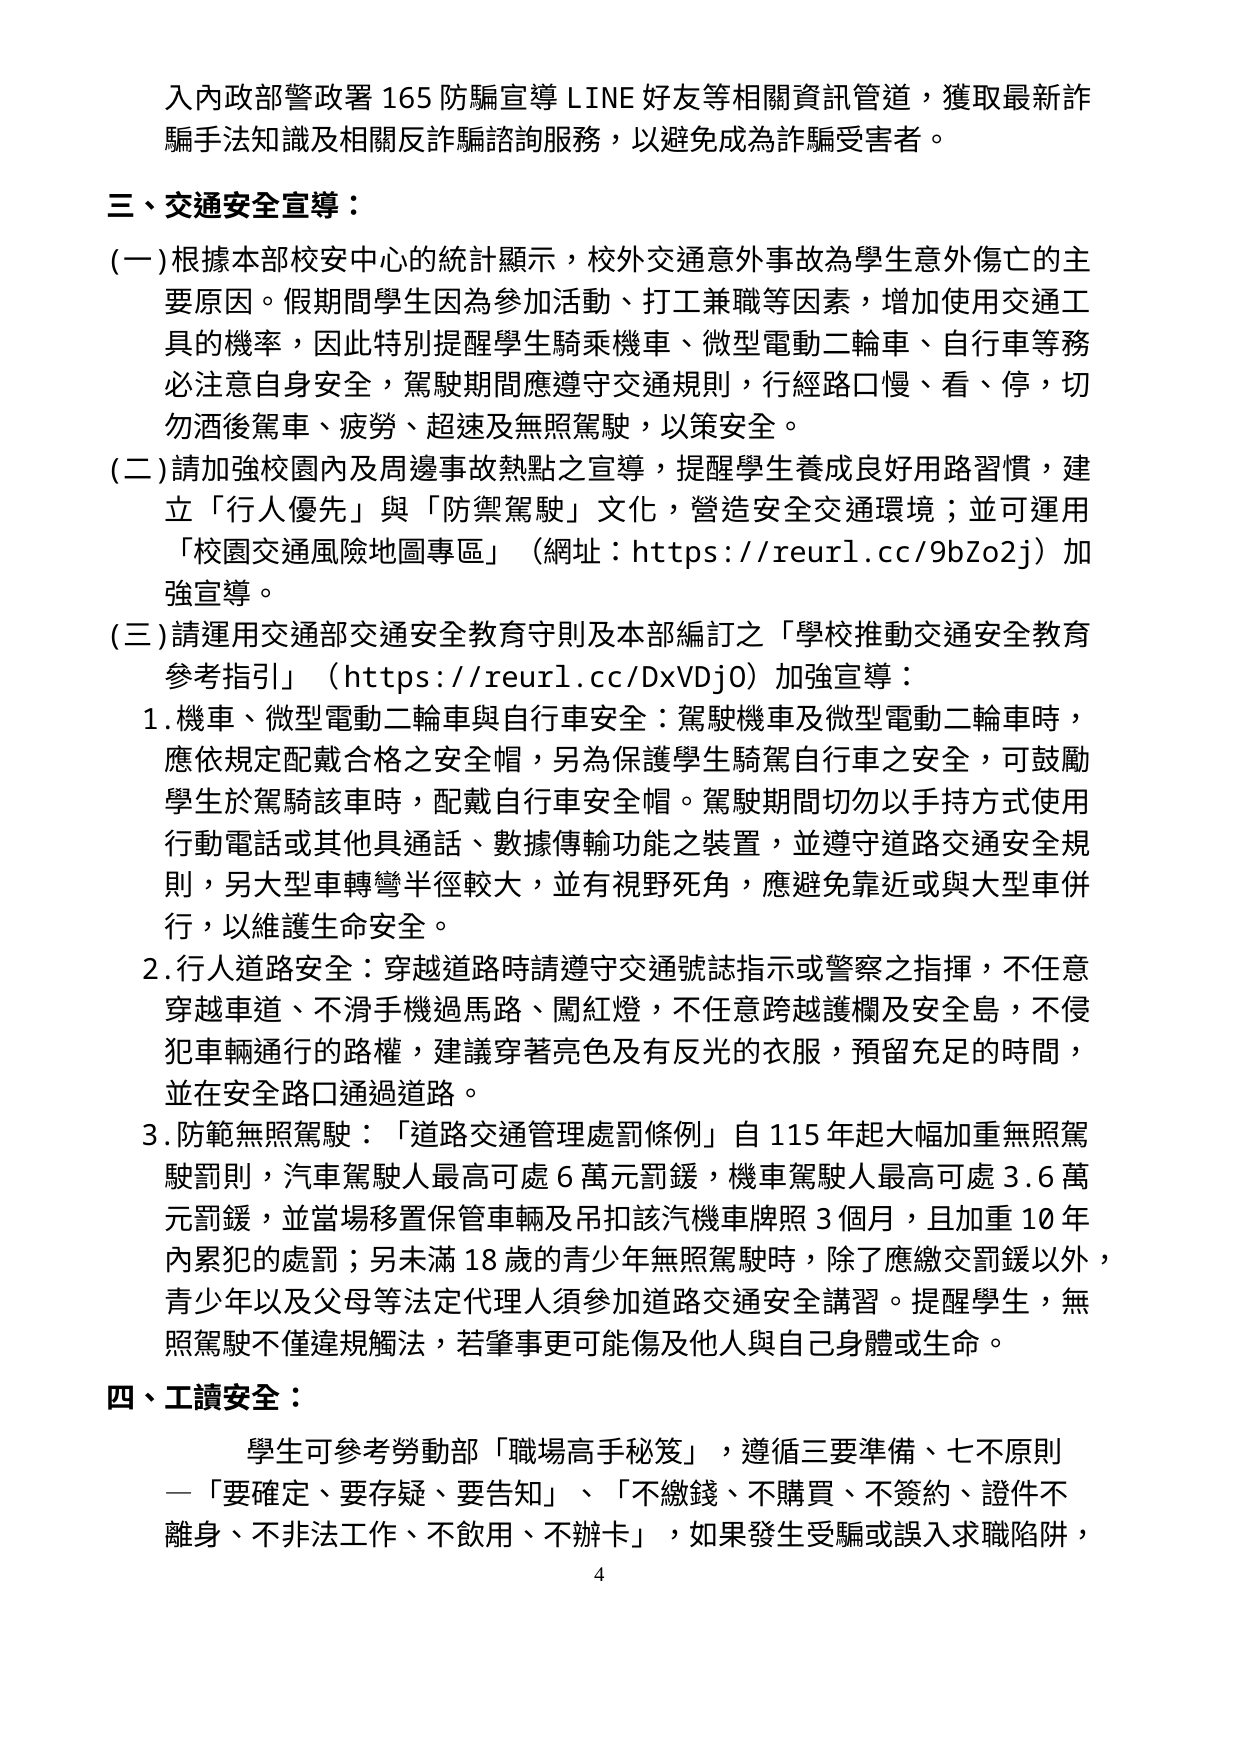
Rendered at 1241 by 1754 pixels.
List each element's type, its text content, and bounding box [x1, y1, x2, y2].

text 入內政部警政署165防騙宣導LINE好友等相關資訊管道，獲取最新詐騙手法知識及相關反詐騙諮詢服務，以避免成為詐騙受害者。 [106, 75, 1092, 158]
text (三)請運用交通部交通安全教育守則及本部編訂之「學校推動交通安全教育參考指引」（ https://reurl.cc/DxVDjO）加強宣導： [106, 612, 1092, 696]
text (二)請加強校園內及周邊事故熱點之宣導，提醒學生養成良好用路習慣，建立「行人優先」與「防禦駕駛」文化，營造安全交通環境；並可運用「校園交通風險地圖專區」（網址：https://reurl.cc/9bZo2j）加強宣導。 [106, 446, 1092, 612]
text 2.行人道路安全：穿越道路時請遵守交通號誌指示或警察之指揮，不任意穿越車道、不滑手機過馬路、闖紅燈，不任意跨越護欄及安全島，不侵犯車輛通行的路權，建議穿著亮色及有反光的衣服，預留充足的時間，並在安全路口通過道路。 [106, 946, 1090, 1112]
text 四、工讀安全： [106, 1375, 1092, 1417]
text (一)根據本部校安中心的統計顯示，校外交通意外事故為學生意外傷亡的主要原因。假期間學生因為參加活動、打工兼職等因素，增加使用交通工具的機率，因此特別提醒學生騎乘機車、微型電動二輪車、自行車等務必注意自身安全，駕駛期間應遵守交通規則，行經路口慢、看、停，切勿酒後駕車、疲勞、超速及無照駕駛，以策安全。 [106, 237, 1092, 446]
text 1.機車、微型電動二輪車與自行車安全：駕駛機車及微型電動二輪車時，應依規定配戴合格之安全帽，另為保護學生騎駕自行車之安全，可鼓勵學生於駕騎該車時，配戴自行車安全帽。駕駛期間切勿以手持方式使用行動電話或其他具通話、數據傳輸功能之裝置，並遵守道路交通安全規則，另大型車轉彎半徑較大，並有視野死角，應避免靠近或與大型車併行，以維護生命安全。 [106, 696, 1090, 946]
text 三、交通安全宣導： [106, 183, 1092, 225]
text 學生可參考勞動部「職場高手秘笈」，遵循三要準備、七不原則—「要確定、要存疑、要告知」、「不繳錢、不購買、不簽約、證件不離身、不非法工作、不飲用、不辦卡」，如果發生受騙或誤入求職陷阱，致勞動權益受損，可撥打當地勞工局電話，請求專人協助救濟權利。上開秘笈已置於勞動部官網(https://www.mol.gov.tw/)業務專區/勞動關係/勞動教育專區可供運用。 [106, 1429, 1091, 1554]
text 3.防範無照駕駛：「道路交通管理處罰條例」自115年起大幅加重無照駕駛罰則，汽車駕駛人最高可處6萬元罰鍰，機車駕駛人最高可處3.6萬元罰鍰，並當場移置保管車輛及吊扣該汽機車牌照3個月，且加重10年內累犯的處罰；另未滿18歲的青少年無照駕駛時，除了應繳交罰鍰以外，青少年以及父母等法定代理人須參加道路交通安全講習。提醒學生，無照駕駛不僅違規觸法，若肇事更可能傷及他人與自己身體或生命。 [106, 1112, 1090, 1362]
